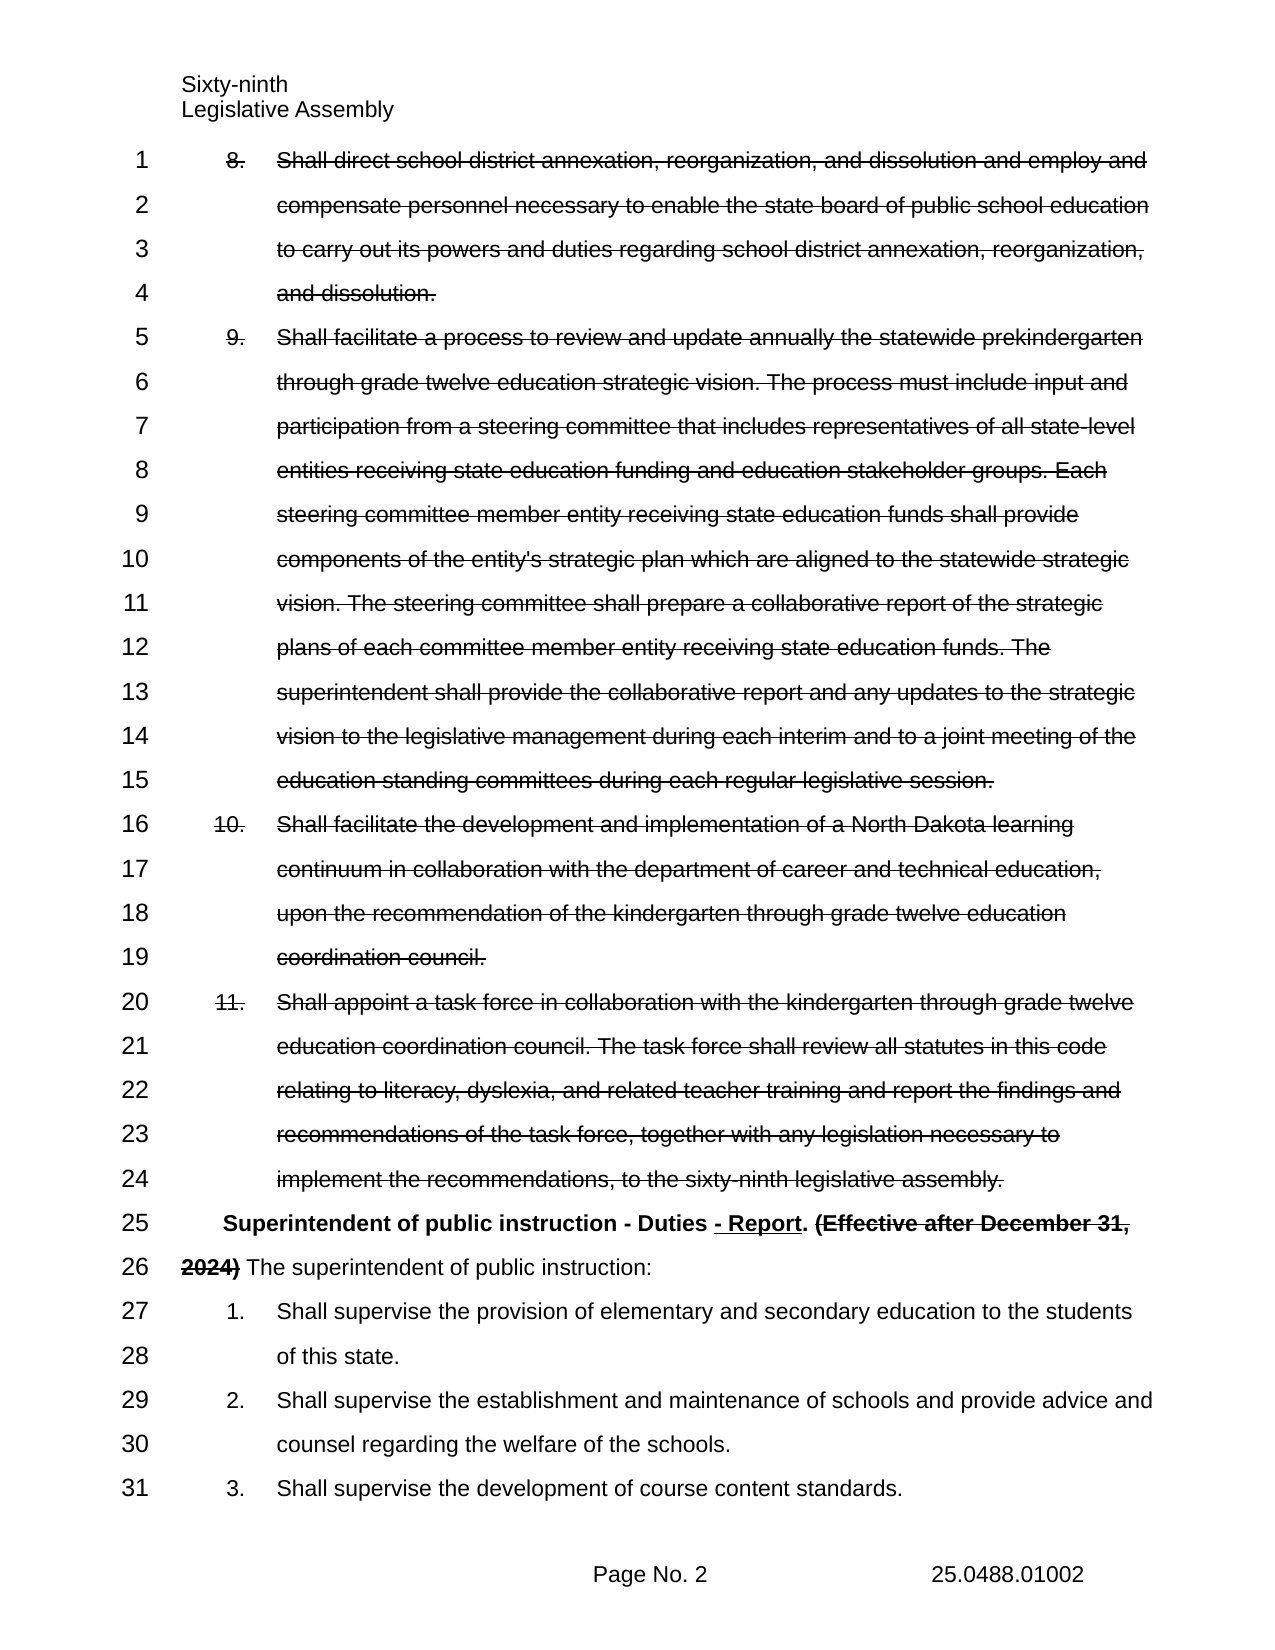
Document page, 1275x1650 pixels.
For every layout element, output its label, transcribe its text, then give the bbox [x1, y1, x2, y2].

text 11. Shall appoint a task force in collaboration with the kindergarten through grade twelve education coordination council. The task force shall review all statutes in this code relating to literacy, dyslexia, and related teacher training and report the findings and recommendations of the task force, together with any legislation necessary to implement the recommendations, to the sixty-ninth legislative assembly. [181, 974, 1154, 1196]
text 8. Shall direct school district annexation, reorganization, and dissolution and employ and compensate personnel necessary to enable the state board of public school education to carry out its powers and duties regarding school district annexation, reorganization, and dissolution. [181, 133, 1154, 310]
text 2. Shall supervise the establishment and maintenance of schools and provide advice and counsel regarding the welfare of the schools. [181, 1373, 1154, 1461]
text 10. Shall facilitate the development and implementation of a North Dakota learning continuum in collaboration with the department of career and technical education, upon the recommendation of the kindergarten through grade twelve education coordination council. [181, 797, 1154, 974]
text 9. Shall facilitate a process to review and update annually the statewide prekindergarten through grade twelve education strategic vision. The process must include input and participation from a steering committee that includes representatives of all state‑level entities receiving state education funding and education stakeholder groups. Each steering committee member entity receiving state education funds shall provide components of the entity's strategic plan which are aligned to the statewide strategic vision. The steering committee shall prepare a collaborative report of the strategic plans of each committee member entity receiving state education funds. The superintendent shall provide the collaborative report and any updates to the strategic vision to the legislative management during each interim and to a joint meeting of the education standing committees during each regular legislative session. [181, 310, 1154, 797]
text Superintendent of public instruction ‑ Duties ‑ Report. (Effective after December 31, 2024) The superintendent of public instruction: [181, 1196, 1154, 1284]
text 3. Shall supervise the development of course content standards. [181, 1461, 1154, 1506]
text 1. Shall supervise the provision of elementary and secondary education to the students of this state. [181, 1284, 1154, 1373]
